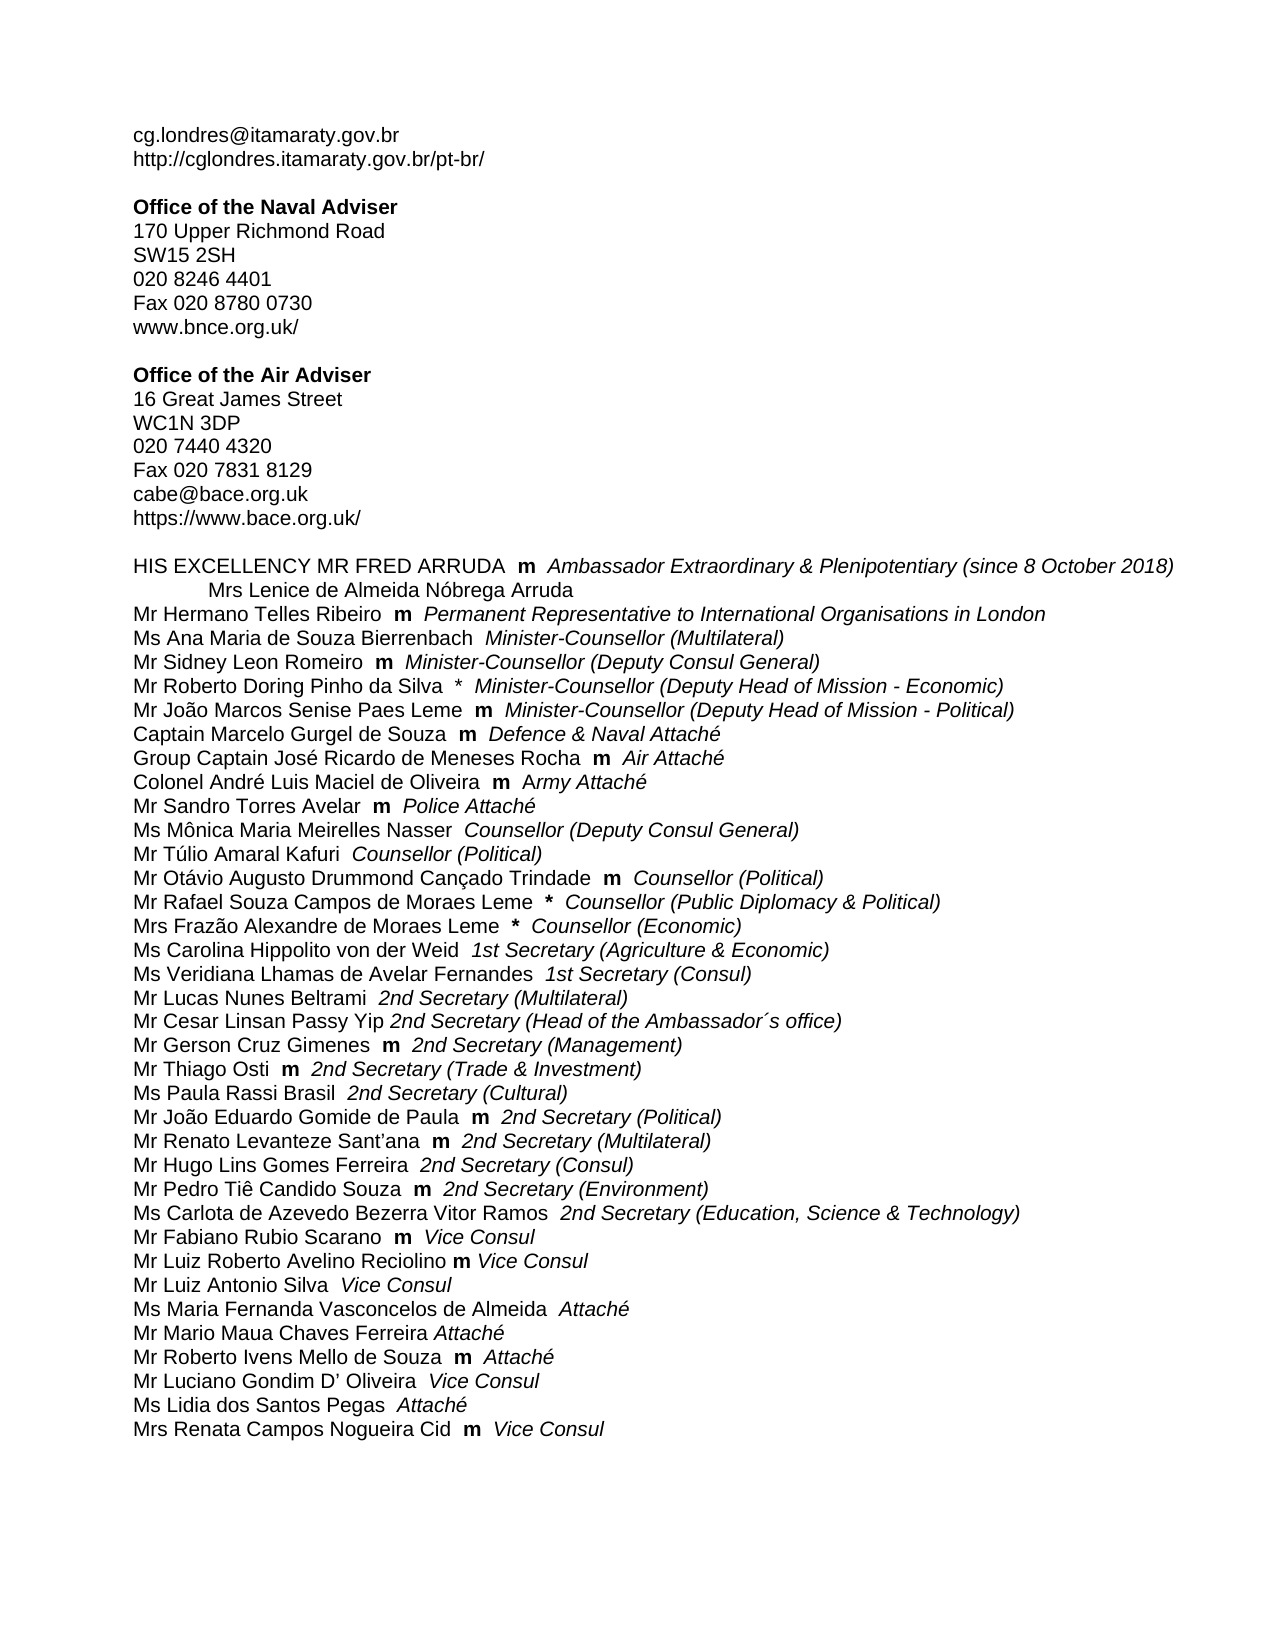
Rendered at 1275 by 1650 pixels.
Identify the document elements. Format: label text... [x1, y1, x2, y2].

text www.bnce.org.uk/ [133, 314, 1181, 338]
text Mr Luciano Gondim D’ Oliveira Vice Consul [133, 1369, 1181, 1393]
text Mr Roberto Doring Pinho da Silva * Minister-Counsellor (Deputy Head of Mission - Economic) [133, 674, 1181, 698]
text Colonel André Luis Maciel de Oliveira m Army Attaché [133, 770, 1181, 794]
text Mr Hermano Telles Ribeiro m Permanent Representative to International Organisations in London [133, 602, 1181, 626]
text Ms Lidia dos Santos Pegas Attaché [133, 1393, 1181, 1417]
text Mr Cesar Linsan Passy Yip 2nd Secretary (Head of the Ambassador´s office) [133, 1009, 1181, 1033]
text Mr João Marcos Senise Paes Leme m Minister-Counsellor (Deputy Head of Mission - Political) [133, 698, 1181, 722]
text Ms Carlota de Azevedo Bezerra Vitor Ramos 2nd Secretary (Education, Science & Technology) [133, 1201, 1181, 1225]
text HIS EXCELLENCY MR FRED ARRUDA m Ambassador Extraordinary & Plenipotentiary (since 8 October 2018) [133, 554, 1181, 578]
text SW15 2SH [133, 243, 1181, 267]
text https://www.bace.org.uk/ [133, 506, 1181, 530]
text Mr Roberto Ivens Mello de Souza m Attaché [133, 1345, 1181, 1369]
text 020 8246 4401 [133, 267, 1181, 291]
text Mr Luiz Antonio Silva Vice Consul [133, 1273, 1181, 1297]
text Fax 020 8780 0730 [133, 291, 1181, 314]
text Mr Túlio Amaral Kafuri Counsellor (Political) [133, 842, 1181, 866]
text Mrs Renata Campos Nogueira Cid m Vice Consul [133, 1417, 1181, 1441]
text Mr Lucas Nunes Beltrami 2nd Secretary (Multilateral) [133, 985, 1181, 1009]
text Mr Rafael Souza Campos de Moraes Leme * Counsellor (Public Diplomacy & Political) [133, 889, 1181, 913]
text Ms Ana Maria de Souza Bierrenbach Minister-Counsellor (Multilateral) [133, 626, 1181, 650]
text cg.londres@itamaraty.gov.br [133, 123, 1181, 147]
text Office of the Naval Adviser [133, 195, 1181, 219]
text Mr Mario Maua Chaves Ferreira Attaché [133, 1321, 1181, 1345]
text Ms Paula Rassi Brasil 2nd Secretary (Cultural) [133, 1081, 1181, 1105]
text Group Captain José Ricardo de Meneses Rocha m Air Attaché [133, 746, 1181, 770]
text Mr Otávio Augusto Drummond Cançado Trindade m Counsellor (Political) [133, 866, 1181, 889]
text Mrs Frazão Alexandre de Moraes Leme * Counsellor (Economic) [133, 913, 1181, 937]
text Mr Thiago Osti m 2nd Secretary (Trade & Investment) [133, 1057, 1181, 1081]
text Mr Renato Levanteze Sant’ana m 2nd Secretary (Multilateral) [133, 1129, 1181, 1153]
text Mr Luiz Roberto Avelino Reciolino m Vice Consul [133, 1249, 1181, 1273]
text cabe@bace.org.uk [133, 482, 1181, 506]
text Ms Veridiana Lhamas de Avelar Fernandes 1st Secretary (Consul) [133, 961, 1181, 985]
text http://cglondres.itamaraty.gov.br/pt-br/ [133, 147, 1181, 171]
text Ms Carolina Hippolito von der Weid 1st Secretary (Agriculture & Economic) [133, 937, 1181, 961]
text Mr Gerson Cruz Gimenes m 2nd Secretary (Management) [133, 1033, 1181, 1057]
text 16 Great James Street [133, 386, 1181, 410]
text Mrs Lenice de Almeida Nóbrega Arruda [133, 578, 1181, 602]
text Ms Maria Fernanda Vasconcelos de Almeida Attaché [133, 1297, 1181, 1321]
text Ms Mônica Maria Meirelles Nasser Counsellor (Deputy Consul General) [133, 818, 1181, 842]
text WC1N 3DP [133, 410, 1181, 434]
text Mr João Eduardo Gomide de Paula m 2nd Secretary (Political) [133, 1105, 1181, 1129]
text Mr Hugo Lins Gomes Ferreira 2nd Secretary (Consul) [133, 1153, 1181, 1177]
text Mr Fabiano Rubio Scarano m Vice Consul [133, 1225, 1181, 1249]
text Mr Pedro Tiê Candido Souza m 2nd Secretary (Environment) [133, 1177, 1181, 1201]
text Captain Marcelo Gurgel de Souza m Defence & Naval Attaché [133, 722, 1181, 746]
text Mr Sidney Leon Romeiro m Minister-Counsellor (Deputy Consul General) [133, 650, 1181, 674]
text 020 7440 4320 [133, 434, 1181, 458]
text 170 Upper Richmond Road [133, 219, 1181, 243]
text Mr Sandro Torres Avelar m Police Attaché [133, 794, 1181, 818]
text Fax 020 7831 8129 [133, 458, 1181, 482]
text Office of the Air Adviser [133, 362, 1181, 386]
